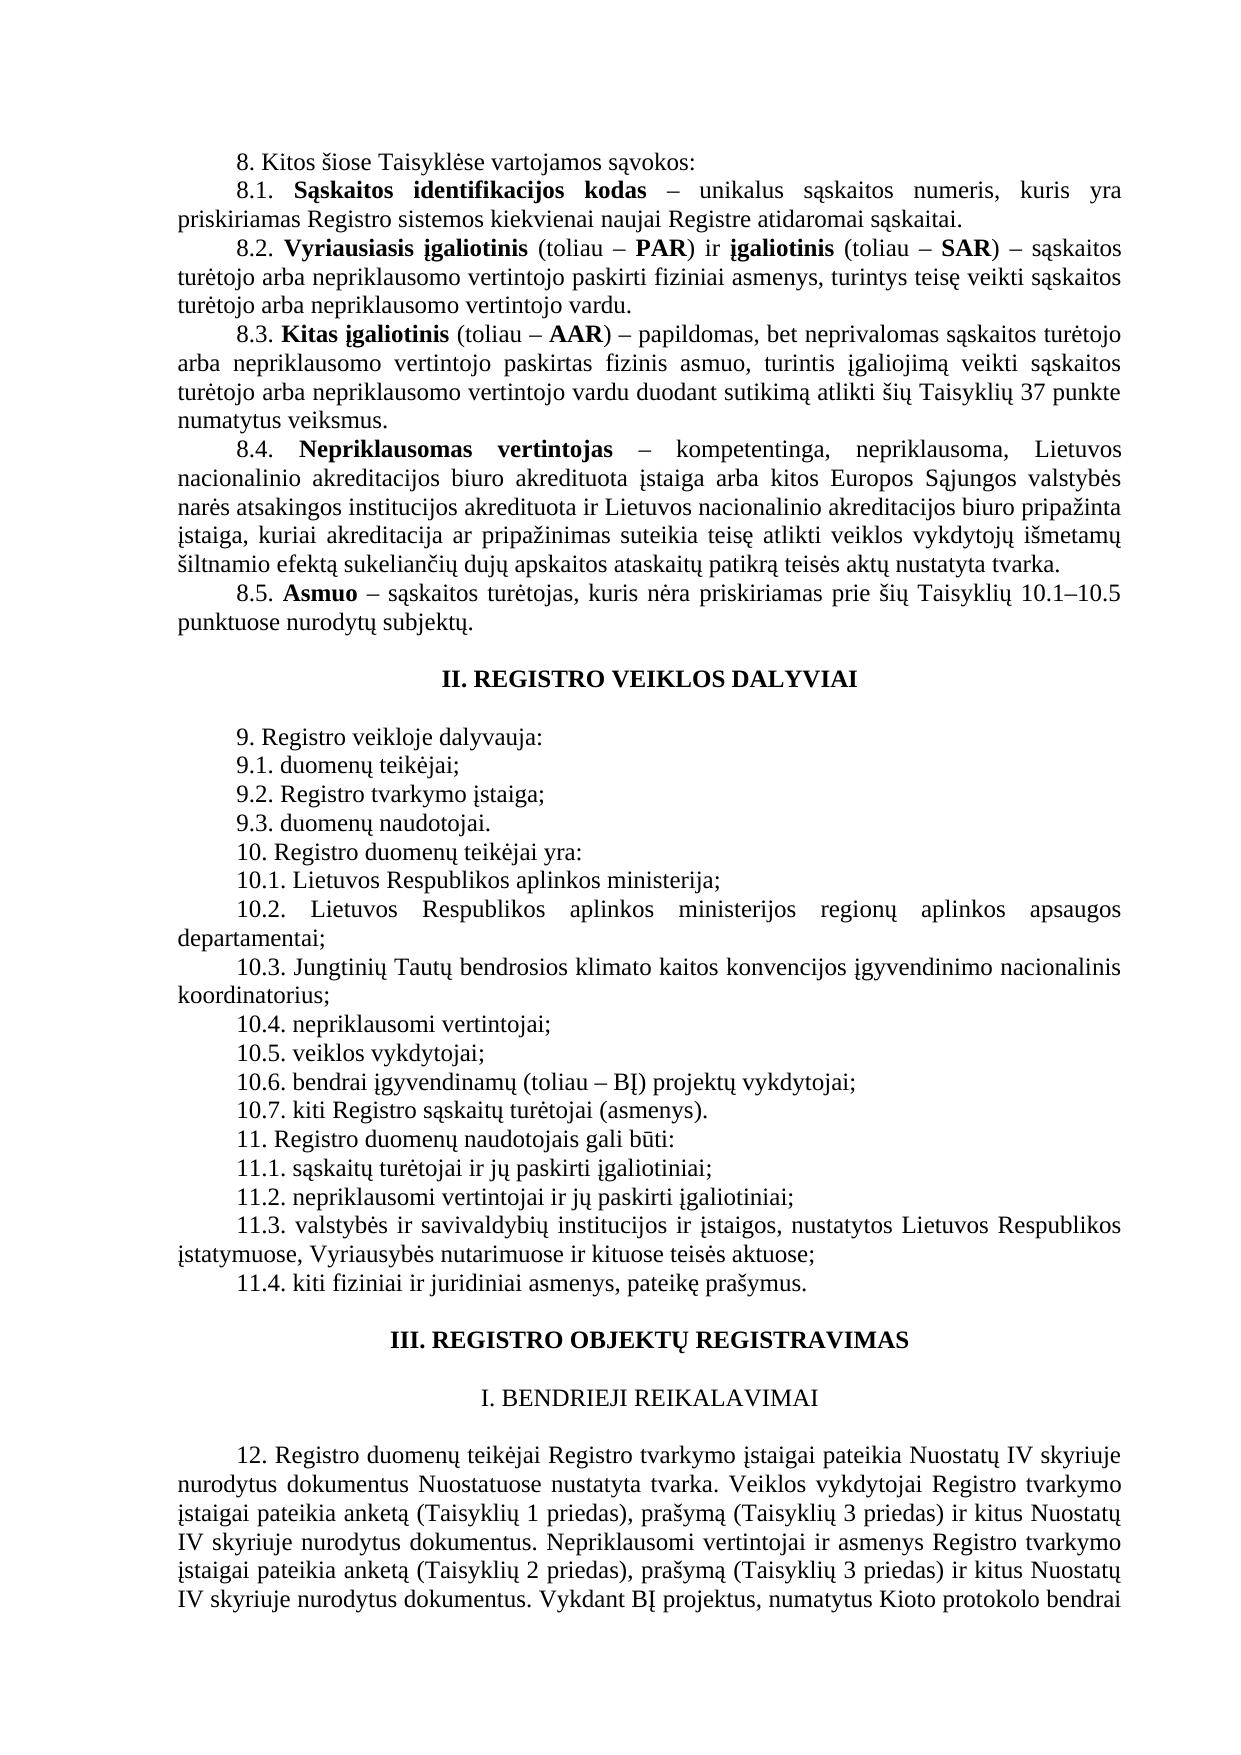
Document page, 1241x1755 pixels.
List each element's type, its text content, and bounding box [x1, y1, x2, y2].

text 10.4. nepriklausomi vertintojai; [177, 1009, 1122, 1038]
text 11. Registro duomenų naudotojais gali būti: [177, 1124, 1122, 1153]
text 11.4. kiti fiziniai ir juridiniai asmenys, pateikę prašymus. [177, 1268, 1122, 1297]
text 8.3. Kitas įgaliotinis (toliau – AAR) – papildomas, bet neprivalomas sąskaitos turėtojo arba nepriklausomo vertintojo paskirtas fizinis asmuo, turintis įgaliojimą veikti sąskaitos turėtojo arba nepriklausomo vertintojo vardu duodant sutikimą atlikti šių Taisyklių 37 punkte numatytus veiksmus. [177, 319, 1122, 434]
text 8.4. Nepriklausomas vertintojas – kompetentinga, nepriklausoma, Lietuvos nacionalinio akreditacijos biuro akredituota įstaiga arba kitos Europos Sąjungos valstybės narės atsakingos institucijos akredituota ir Lietuvos nacionalinio akreditacijos biuro pripažinta įstaiga, kuriai akreditacija ar pripažinimas suteikia teisę atlikti veiklos vykdytojų išmetamų šiltnamio efektą sukeliančių dujų apskaitos ataskaitų patikrą teisės aktų nustatyta tvarka. [177, 434, 1122, 578]
text 10.1. Lietuvos Respublikos aplinkos ministerija; [177, 866, 1122, 894]
text 8.5. Asmuo – sąskaitos turėtojas, kuris nėra priskiriamas prie šių Taisyklių 10.1–10.5 punktuose nurodytų subjektų. [177, 578, 1122, 636]
text 11.2. nepriklausomi vertintojai ir jų paskirti įgaliotiniai; [177, 1182, 1122, 1211]
text 8.1. Sąskaitos identifikacijos kodas – unikalus sąskaitos numeris, kuris yra priskiriamas Registro sistemos kiekvienai naujai Registre atidaromai sąskaitai. [177, 176, 1122, 233]
text 9. Registro veikloje dalyvauja: [177, 722, 1122, 751]
text 9.2. Registro tvarkymo įstaiga; [177, 779, 1122, 808]
text 12. Registro duomenų teikėjai Registro tvarkymo įstaigai pateikia Nuostatų IV skyriuje nurodytus dokumentus Nuostatuose nustatyta tvarka. Veiklos vykdytojai Registro tvarkymo įstaigai pateikia anketą (Taisyklių 1 priedas), prašymą (Taisyklių 3 priedas) ir kitus Nuostatų IV skyriuje nurodytus dokumentus. Nepriklausomi vertintojai ir asmenys Registro tvarkymo įstaigai pateikia anketą (Taisyklių 2 priedas), prašymą (Taisyklių 3 priedas) ir kitus Nuostatų IV skyriuje nurodytus dokumentus. Vykdant BĮ projektus, numatytus Kioto protokolo bendrai [177, 1441, 1122, 1613]
text 11.3. valstybės ir savivaldybių institucijos ir įstaigos, nustatytos Lietuvos Respublikos įstatymuose, Vyriausybės nutarimuose ir kituose teisės aktuose; [177, 1211, 1122, 1268]
text 9.3. duomenų naudotojai. [177, 808, 1122, 837]
text 10.7. kiti Registro sąskaitų turėtojai (asmenys). [177, 1096, 1122, 1124]
text III. REGISTRO OBJEKTŲ REGISTRAVIMAS [177, 1326, 1122, 1354]
text 8. Kitos šiose Taisyklėse vartojamos sąvokos: [177, 147, 1122, 176]
text I. BENDRIEJI REIKALAVIMAI [177, 1383, 1122, 1412]
text 11.1. sąskaitų turėtojai ir jų paskirti įgaliotiniai; [177, 1153, 1122, 1182]
text II. REGISTRO VEIKLOS DALYVIAI [177, 664, 1122, 693]
text 10.2. Lietuvos Respublikos aplinkos ministerijos regionų aplinkos apsaugos departamentai; [177, 894, 1122, 952]
text 10.3. Jungtinių Tautų bendrosios klimato kaitos konvencijos įgyvendinimo nacionalinis koordinatorius; [177, 952, 1122, 1009]
text 10. Registro duomenų teikėjai yra: [177, 837, 1122, 866]
text 9.1. duomenų teikėjai; [177, 751, 1122, 779]
text 8.2. Vyriausiasis įgaliotinis (toliau – PAR) ir įgaliotinis (toliau – SAR) – sąskaitos turėtojo arba nepriklausomo vertintojo paskirti fiziniai asmenys, turintys teisę veikti sąskaitos turėtojo arba nepriklausomo vertintojo vardu. [177, 233, 1122, 319]
text 10.5. veiklos vykdytojai; [177, 1038, 1122, 1067]
text 10.6. bendrai įgyvendinamų (toliau – BĮ) projektų vykdytojai; [177, 1067, 1122, 1096]
